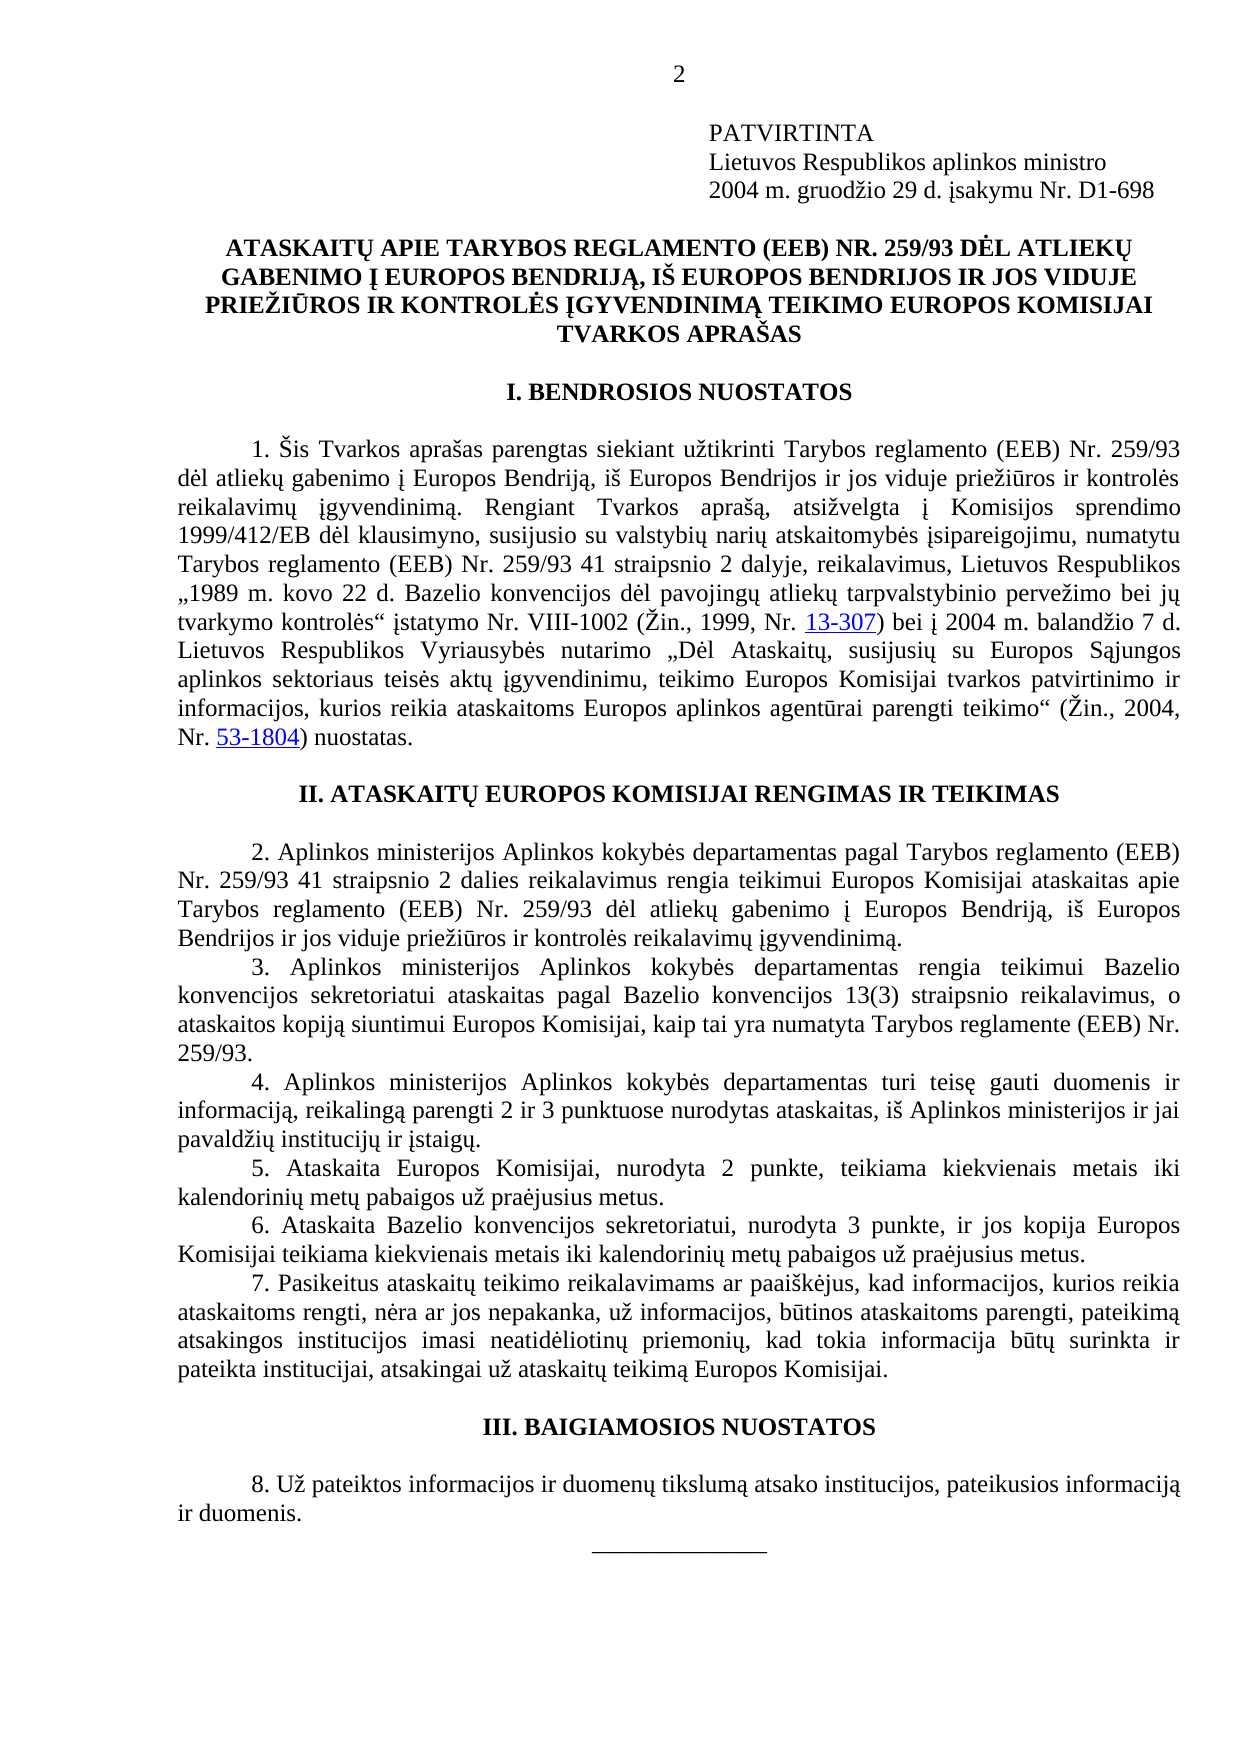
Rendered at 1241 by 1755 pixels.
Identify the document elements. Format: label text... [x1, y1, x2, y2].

text 1. Šis Tvarkos aprašas parengtas siekiant užtikrinti Tarybos reglamento (EEB) Nr. 259/93 dėl atliekų gabenimo į Europos Bendriją, iš Europos Bendrijos ir jos viduje priežiūros ir kontrolės reikalavimų įgyvendinimą. Rengiant tvarkos aprašą, atsižvelgta į Komisijos sprendimo 1999/412/EB dėl klausimyno, susijusio su valstybių narių atskaitomybės įsipareigojimu, numatytu Tarybos reglamento (EEB) Nr. 259/93 41 straipsnio 2 dalyje, reikalavimus, Lietuvos Respublikos „1989 m. kovo 22 d. Bazelio konvencijos dėl pavojingų atliekų tarpvalstybinio pervežimo bei jų tvarkymo kontrolės“ įstatymo Nr. VIII-1002 (Žin., 1999, Nr. 13-307) bei į 2004 m. balandžio 7 d. Lietuvos Respublikos Vyriausybės nutarimo „Dėl ataskaitų, susijusių su Europos Sąjungos aplinkos sektoriaus teisės aktų įgyvendinimu, teikimo Europos Komisijai tvarkos patvirtinimo ir informacijos, kurios reikia ataskaitoms Europos aplinkos agentūrai parengti teikimo“ (Žin., 2004, Nr. 53-1804) nuostatas. [177, 434, 1181, 751]
text 3. Aplinkos ministerijos Aplinkos kokybės departamentas rengia teikimui Bazelio konvencijos sekretoriatui ataskaitas pagal Bazelio konvencijos 13(3) straipsnio reikalavimus, o ataskaitos kopiją siuntimui Europos Komisijai, kaip tai yra numatyta Tarybos reglamente (EEB) Nr. 259/93. [177, 952, 1181, 1067]
text I. Bendrosios nuostatos [177, 377, 1181, 406]
text II. Ataskaitų Europos Komisijai rengimas ir teikimas [177, 779, 1181, 808]
text 8. Už pateiktos informacijos ir duomenų tikslumą atsako institucijos, pateikusios informaciją ir duomenis. [177, 1469, 1181, 1527]
text 6. Ataskaita Bazelio konvencijos sekretoriatui, nurodyta 3 punkte, ir jos kopija Europos Komisijai teikiama kiekvienais metais iki kalendorinių metų pabaigos už praėjusius metus. [177, 1211, 1181, 1268]
text 4. Aplinkos ministerijos Aplinkos kokybės departamentas turi teisę gauti duomenis ir informaciją, reikalingą parengti 2 ir 3 punktuose nurodytas ataskaitas, iš Aplinkos ministerijos ir jai pavaldžių institucijų ir įstaigų. [177, 1067, 1181, 1153]
text 2. Aplinkos ministerijos Aplinkos kokybės departamentas pagal Tarybos reglamento (EEB) Nr. 259/93 41 straipsnio 2 dalies reikalavimus rengia teikimui Europos Komisijai ataskaitas apie Tarybos reglamento (EEB) Nr. 259/93 dėl atliekų gabenimo į Europos Bendriją, iš Europos Bendrijos ir jos viduje priežiūros ir kontrolės reikalavimų įgyvendinimą. [177, 837, 1181, 952]
text Ataskaitų apie Tarybos reglamento (EEB) Nr. 259/93 dėl atliekų GABENIMO Į Europos bendriją, IŠ Europos Bendrijos IR JOS VIDUJE priežiūros ir kontrolės įgyvendinimą teikimo Europos Komisijai tvarkos aprašas [177, 233, 1181, 348]
text ______________ [177, 1527, 1181, 1556]
text PATVIRTINTA [177, 118, 1181, 147]
text Lietuvos Respublikos aplinkos ministro [177, 147, 1181, 176]
text 5. Ataskaita Europos Komisijai, nurodyta 2 punkte, teikiama kiekvienais metais iki kalendorinių metų pabaigos už praėjusius metus. [177, 1153, 1181, 1211]
text III. Baigiamosios nuostatos [177, 1412, 1181, 1441]
text 7. Pasikeitus ataskaitų teikimo reikalavimams ar paaiškėjus, kad informacijos, kurios reikia ataskaitoms rengti, nėra ar jos nepakanka, už informacijos, būtinos ataskaitoms parengti, pateikimą atsakingos institucijos imasi neatidėliotinų priemonių, kad tokia informacija būtų surinkta ir pateikta institucijai, atsakingai už ataskaitų teikimą Europos Komisijai. [177, 1268, 1181, 1383]
text 2004 m. gruodžio 29 d. įsakymu Nr. D1-698 [177, 176, 1181, 204]
